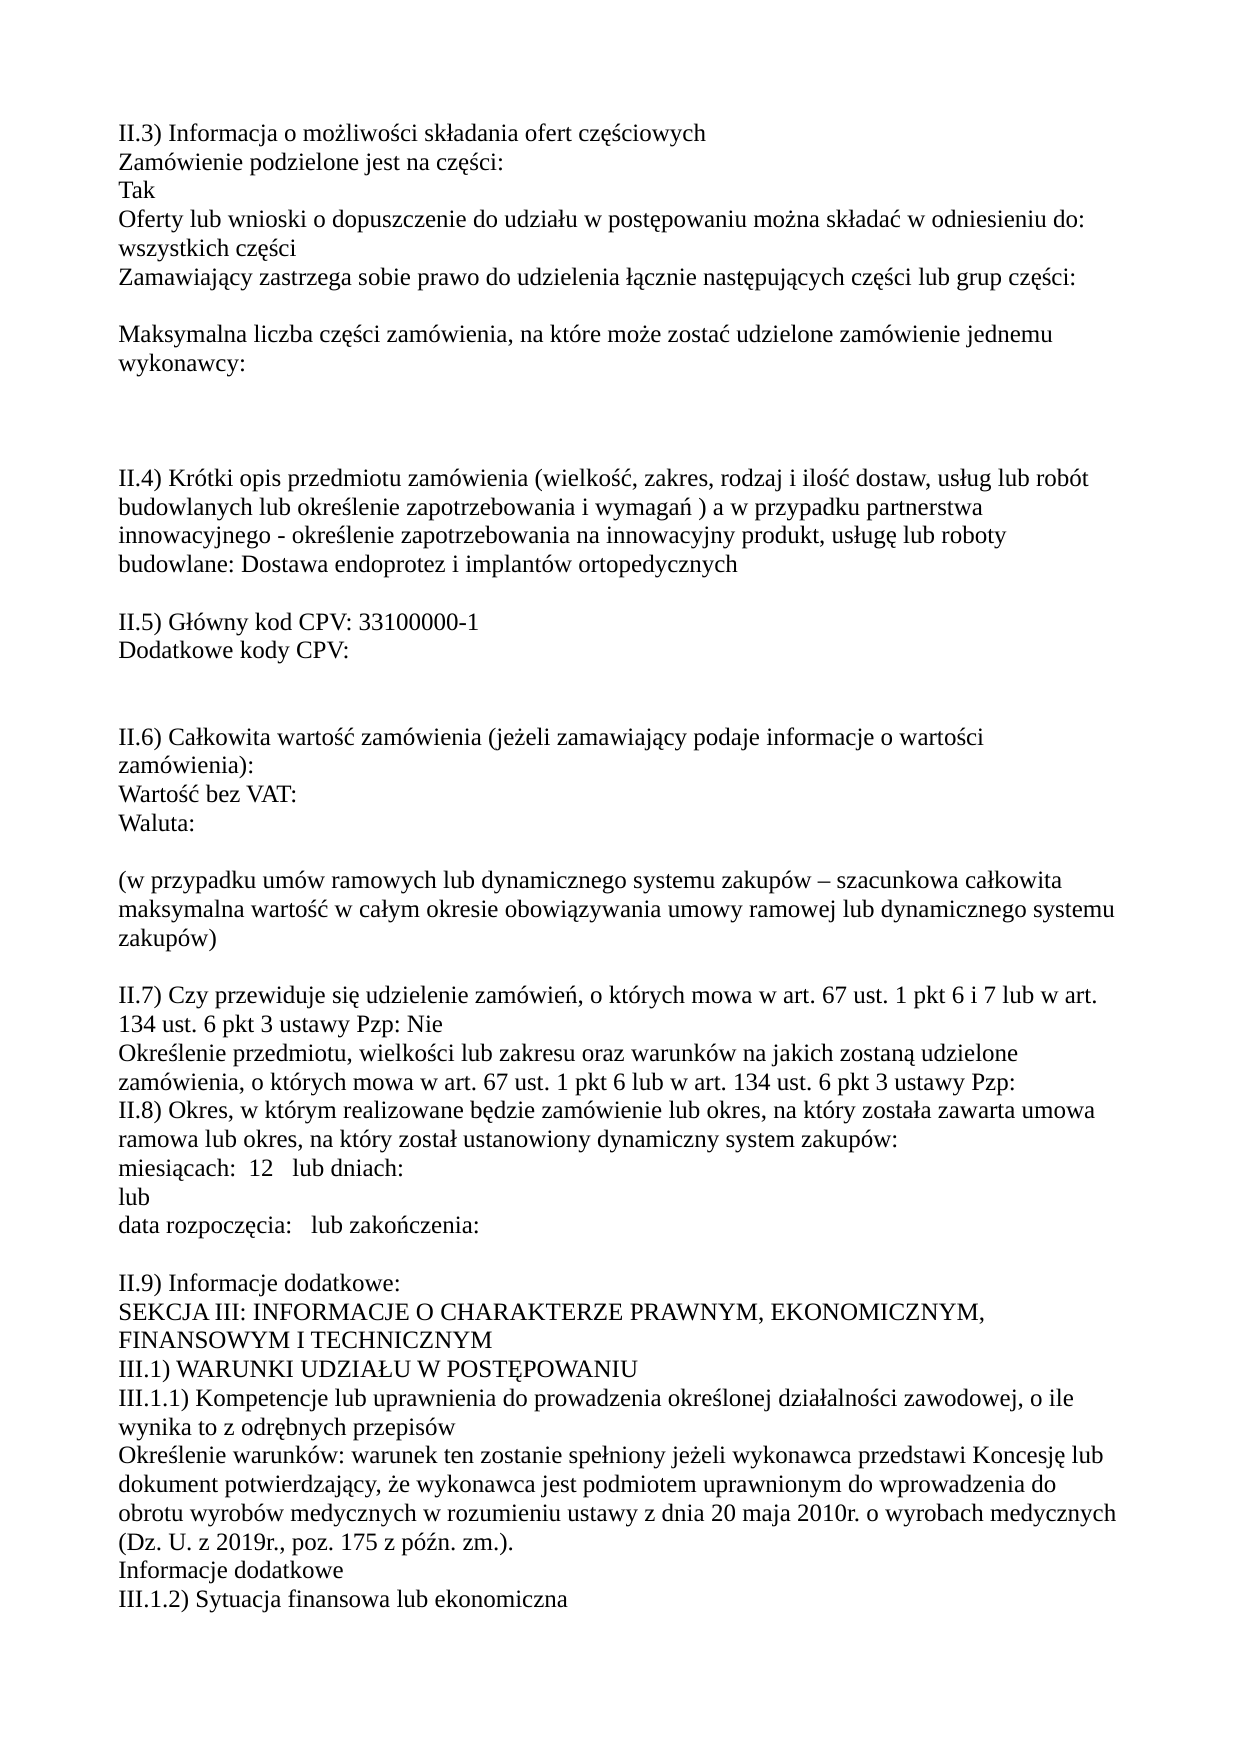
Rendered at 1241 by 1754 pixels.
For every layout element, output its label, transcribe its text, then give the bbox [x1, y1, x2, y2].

text wszystkich części [118, 233, 1122, 262]
text Waluta: [118, 808, 1122, 837]
text Oferty lub wnioski o dopuszczenie do udziału w postępowaniu można składać w odniesieniu do: [118, 204, 1122, 233]
text Maksymalna liczba części zamówienia, na które może zostać udzielone zamówienie jednemu wykonawcy: [118, 319, 1122, 377]
text (w przypadku umów ramowych lub dynamicznego systemu zakupów – szacunkowa całkowita maksymalna wartość w całym okresie obowiązywania umowy ramowej lub dynamicznego systemu zakupów) [118, 866, 1122, 952]
text data rozpoczęcia: lub zakończenia: [118, 1211, 1122, 1239]
text SEKCJA III: INFORMACJE O CHARAKTERZE PRAWNYM, EKONOMICZNYM, FINANSOWYM I TECHNICZNYM [118, 1297, 1122, 1354]
text II.6) Całkowita wartość zamówienia (jeżeli zamawiający podaje informacje o wartości zamówienia): [118, 722, 1122, 779]
text Wartość bez VAT: [118, 779, 1122, 808]
text III.1.1) Kompetencje lub uprawnienia do prowadzenia określonej działalności zawodowej, o ile wynika to z odrębnych przepisów [118, 1383, 1122, 1441]
text II.8) Okres, w którym realizowane będzie zamówienie lub okres, na który została zawarta umowa ramowa lub okres, na który został ustanowiony dynamiczny system zakupów: [118, 1096, 1122, 1153]
text Tak [118, 176, 1122, 204]
text miesiącach: 12 lub dniach: [118, 1153, 1122, 1182]
text II.3) Informacja o możliwości składania ofert częściowych [118, 118, 1122, 147]
text Zamówienie podzielone jest na części: [118, 147, 1122, 176]
text II.7) Czy przewiduje się udzielenie zamówień, o których mowa w art. 67 ust. 1 pkt 6 i 7 lub w art. 134 ust. 6 pkt 3 ustawy Pzp: Nie [118, 981, 1122, 1038]
text II.5) Główny kod CPV: 33100000-1 [118, 607, 1122, 636]
text Określenie warunków: warunek ten zostanie spełniony jeżeli wykonawca przedstawi Koncesję lub dokument potwierdzający, że wykonawca jest podmiotem uprawnionym do wprowadzenia do obrotu wyrobów medycznych w rozumieniu ustawy z dnia 20 maja 2010r. o wyrobach medycznych (Dz. U. z 2019r., poz. 175 z późn. zm.). [118, 1441, 1122, 1556]
text lub [118, 1182, 1122, 1211]
text Dodatkowe kody CPV: [118, 636, 1122, 664]
text III.1) WARUNKI UDZIAŁU W POSTĘPOWANIU [118, 1354, 1122, 1383]
text II.4) Krótki opis przedmiotu zamówienia (wielkość, zakres, rodzaj i ilość dostaw, usług lub robót budowlanych lub określenie zapotrzebowania i wymagań ) a w przypadku partnerstwa innowacyjnego - określenie zapotrzebowania na innowacyjny produkt, usługę lub roboty budowlane: Dostawa endoprotez i implantów ortopedycznych [118, 463, 1122, 578]
text III.1.2) Sytuacja finansowa lub ekonomiczna [118, 1584, 1122, 1613]
text Zamawiający zastrzega sobie prawo do udzielenia łącznie następujących części lub grup części: [118, 262, 1122, 291]
text II.9) Informacje dodatkowe: [118, 1268, 1122, 1297]
text Określenie przedmiotu, wielkości lub zakresu oraz warunków na jakich zostaną udzielone zamówienia, o których mowa w art. 67 ust. 1 pkt 6 lub w art. 134 ust. 6 pkt 3 ustawy Pzp: [118, 1038, 1122, 1096]
text Informacje dodatkowe [118, 1556, 1122, 1584]
